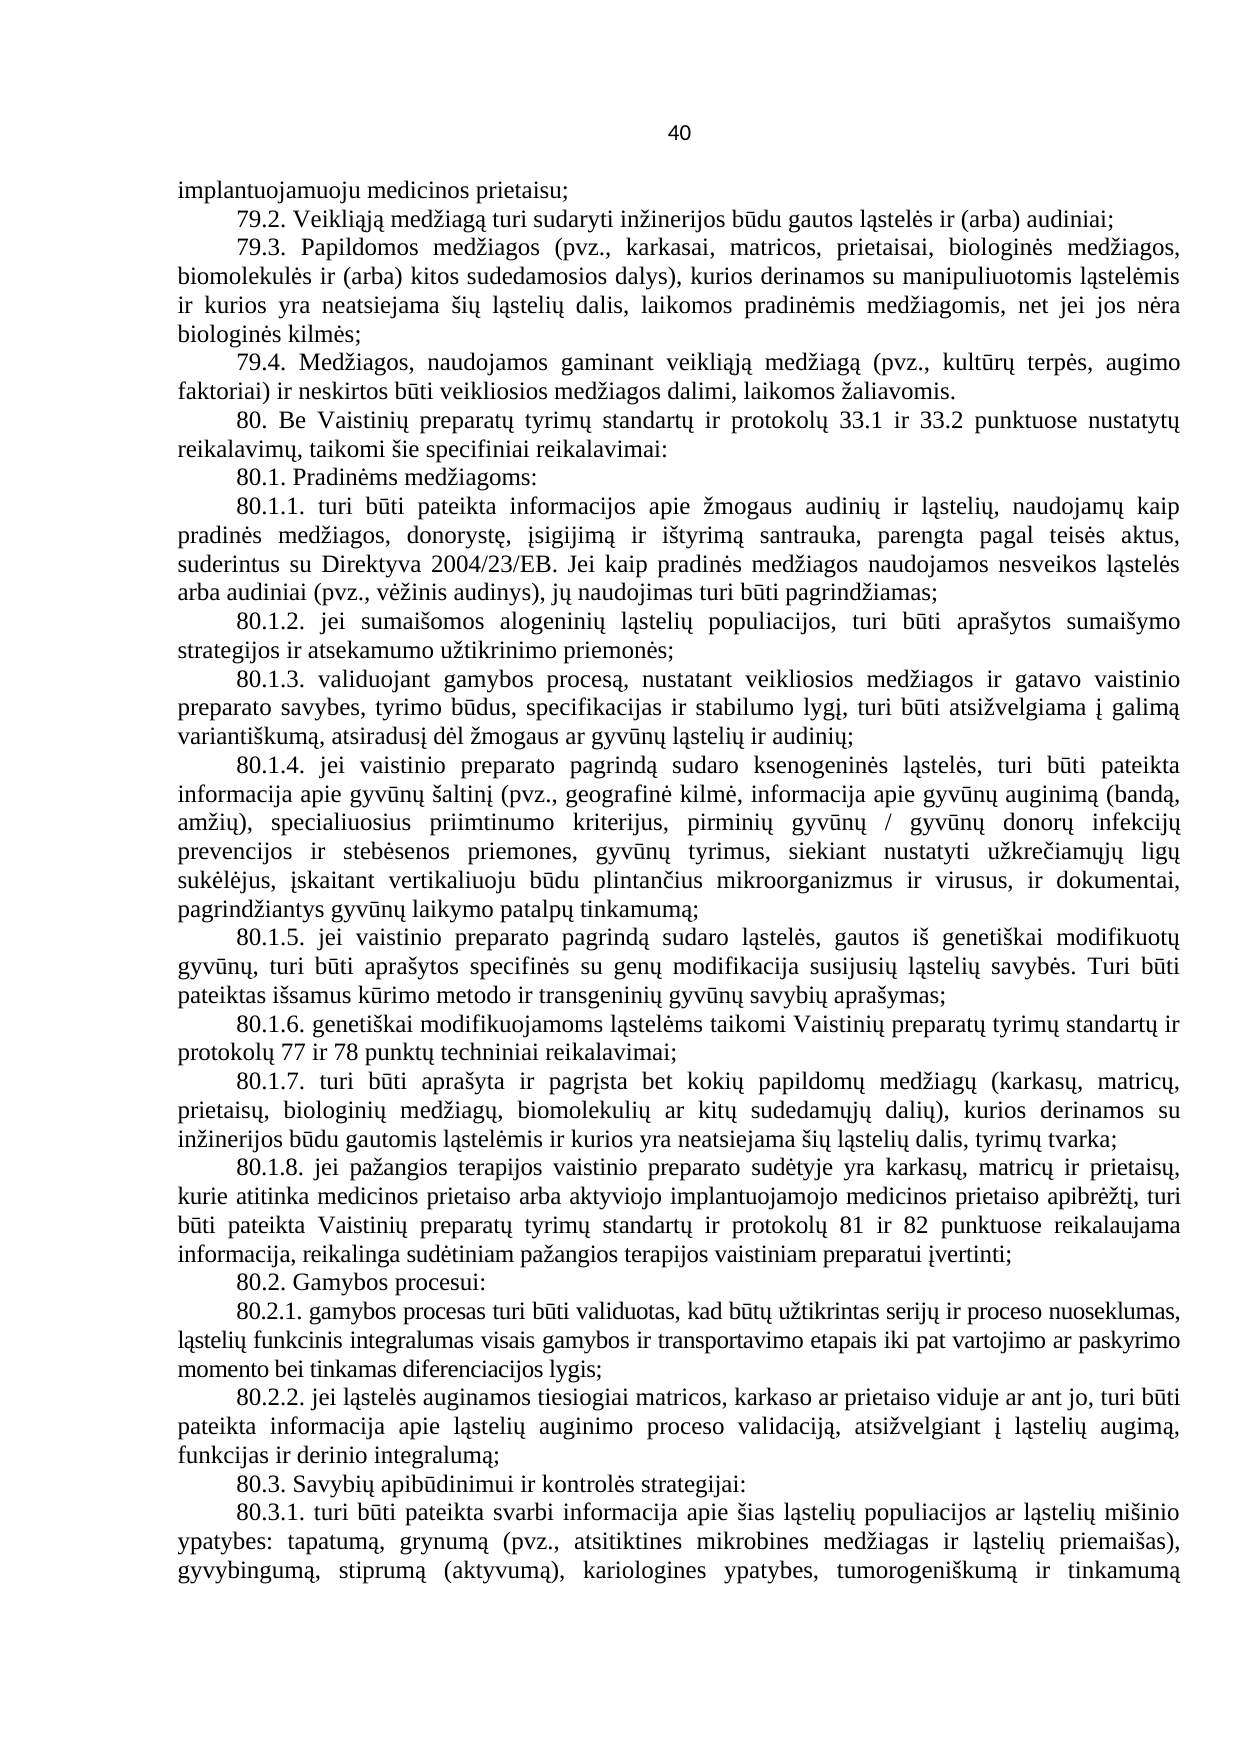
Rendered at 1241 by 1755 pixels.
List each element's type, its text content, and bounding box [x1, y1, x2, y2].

text 80.2. Gamybos procesui: [177, 1267, 1181, 1296]
text 80.1. Pradinėms medžiagoms: [177, 462, 1181, 491]
text 79.3. Papildomos medžiagos (pvz., karkasai, matricos, prietaisai, biologinės medžiagos, biomolekulės ir (arba) kitos sudedamosios dalys), kurios derinamos su manipuliuotomis ląstelėmis ir kurios yra neatsiejama šių ląstelių dalis, laikomos pradinėmis medžiagomis, net jei jos nėra biologinės kilmės; [177, 232, 1181, 347]
text 80.1.3. validuojant gamybos procesą, nustatant veikliosios medžiagos ir gatavo vaistinio preparato savybes, tyrimo būdus, specifikacijas ir stabilumo lygį, turi būti atsižvelgiama į galimą variantiškumą, atsiradusį dėl žmogaus ar gyvūnų ląstelių ir audinių; [177, 664, 1181, 750]
text 80. Be Vaistinių preparatų tyrimų standartų ir protokolų 33.1 ir 33.2 punktuose nustatytų reikalavimų, taikomi šie specifiniai reikalavimai: [177, 405, 1181, 462]
text 80.1.8. jei pažangios terapijos vaistinio preparato sudėtyje yra karkasų, matricų ir prietaisų, kurie atitinka medicinos prietaiso arba aktyviojo implantuojamojo medicinos prietaiso apibrėžtį, turi būti pateikta Vaistinių preparatų tyrimų standartų ir protokolų 81 ir 82 punktuose reikalaujama informacija, reikalinga sudėtiniam pažangios terapijos vaistiniam preparatui įvertinti; [177, 1152, 1181, 1267]
text 80.3.1. turi būti pateikta svarbi informacija apie šias ląstelių populiacijos ar ląstelių mišinio ypatybes: tapatumą, grynumą (pvz., atsitiktines mikrobines medžiagas ir ląstelių priemaišas), gyvybingumą, stiprumą (aktyvumą), kariologines ypatybes, tumorogeniškumą ir tinkamumą [177, 1497, 1181, 1584]
text 80.2.1. gamybos procesas turi būti validuotas, kad būtų užtikrintas serijų ir proceso nuoseklumas, ląstelių funkcinis integralumas visais gamybos ir transportavimo etapais iki pat vartojimo ar paskyrimo momento bei tinkamas diferenciacijos lygis; [177, 1296, 1181, 1382]
text 80.3. Savybių apibūdinimui ir kontrolės strategijai: [177, 1469, 1181, 1497]
text 80.2.2. jei ląstelės auginamos tiesiogiai matricos, karkaso ar prietaiso viduje ar ant jo, turi būti pateikta informacija apie ląstelių auginimo proceso validaciją, atsižvelgiant į ląstelių augimą, funkcijas ir derinio integralumą; [177, 1382, 1181, 1469]
text 80.1.1. turi būti pateikta informacijos apie žmogaus audinių ir ląstelių, naudojamų kaip pradinės medžiagos, donorystę, įsigijimą ir ištyrimą santrauka, parengta pagal teisės aktus, suderintus su Direktyva 2004/23/EB. Jei kaip pradinės medžiagos naudojamos nesveikos ląstelės arba audiniai (pvz., vėžinis audinys), jų naudojimas turi būti pagrindžiamas; [177, 491, 1181, 606]
text implantuojamuoju medicinos prietaisu; [177, 175, 1181, 204]
text 80.1.7. turi būti aprašyta ir pagrįsta bet kokių papildomų medžiagų (karkasų, matricų, prietaisų, biologinių medžiagų, biomolekulių ar kitų sudedamųjų dalių), kurios derinamos su inžinerijos būdu gautomis ląstelėmis ir kurios yra neatsiejama šių ląstelių dalis, tyrimų tvarka; [177, 1066, 1181, 1152]
text 79.4. Medžiagos, naudojamos gaminant veikliąją medžiagą (pvz., kultūrų terpės, augimo faktoriai) ir neskirtos būti veikliosios medžiagos dalimi, laikomos žaliavomis. [177, 347, 1181, 405]
text 79.2. Veikliąją medžiagą turi sudaryti inžinerijos būdu gautos ląstelės ir (arba) audiniai; [177, 204, 1181, 232]
text 80.1.2. jei sumaišomos alogeninių ląstelių populiacijos, turi būti aprašytos sumaišymo strategijos ir atsekamumo užtikrinimo priemonės; [177, 606, 1181, 664]
text 80.1.6. genetiškai modifikuojamoms ląstelėms taikomi Vaistinių preparatų tyrimų standartų ir protokolų 77 ir 78 punktų techniniai reikalavimai; [177, 1009, 1181, 1066]
text 80.1.5. jei vaistinio preparato pagrindą sudaro ląstelės, gautos iš genetiškai modifikuotų gyvūnų, turi būti aprašytos specifinės su genų modifikacija susijusių ląstelių savybės. Turi būti pateiktas išsamus kūrimo metodo ir transgeninių gyvūnų savybių aprašymas; [177, 922, 1181, 1009]
text 80.1.4. jei vaistinio preparato pagrindą sudaro ksenogeninės ląstelės, turi būti pateikta informacija apie gyvūnų šaltinį (pvz., geografinė kilmė, informacija apie gyvūnų auginimą (bandą, amžių), specialiuosius priimtinumo kriterijus, pirminių gyvūnų / gyvūnų donorų infekcijų prevencijos ir stebėsenos priemones, gyvūnų tyrimus, siekiant nustatyti užkrečiamųjų ligų sukėlėjus, įskaitant vertikaliuoju būdu plintančius mikroorganizmus ir virusus, ir dokumentai, pagrindžiantys gyvūnų laikymo patalpų tinkamumą; [177, 750, 1181, 922]
